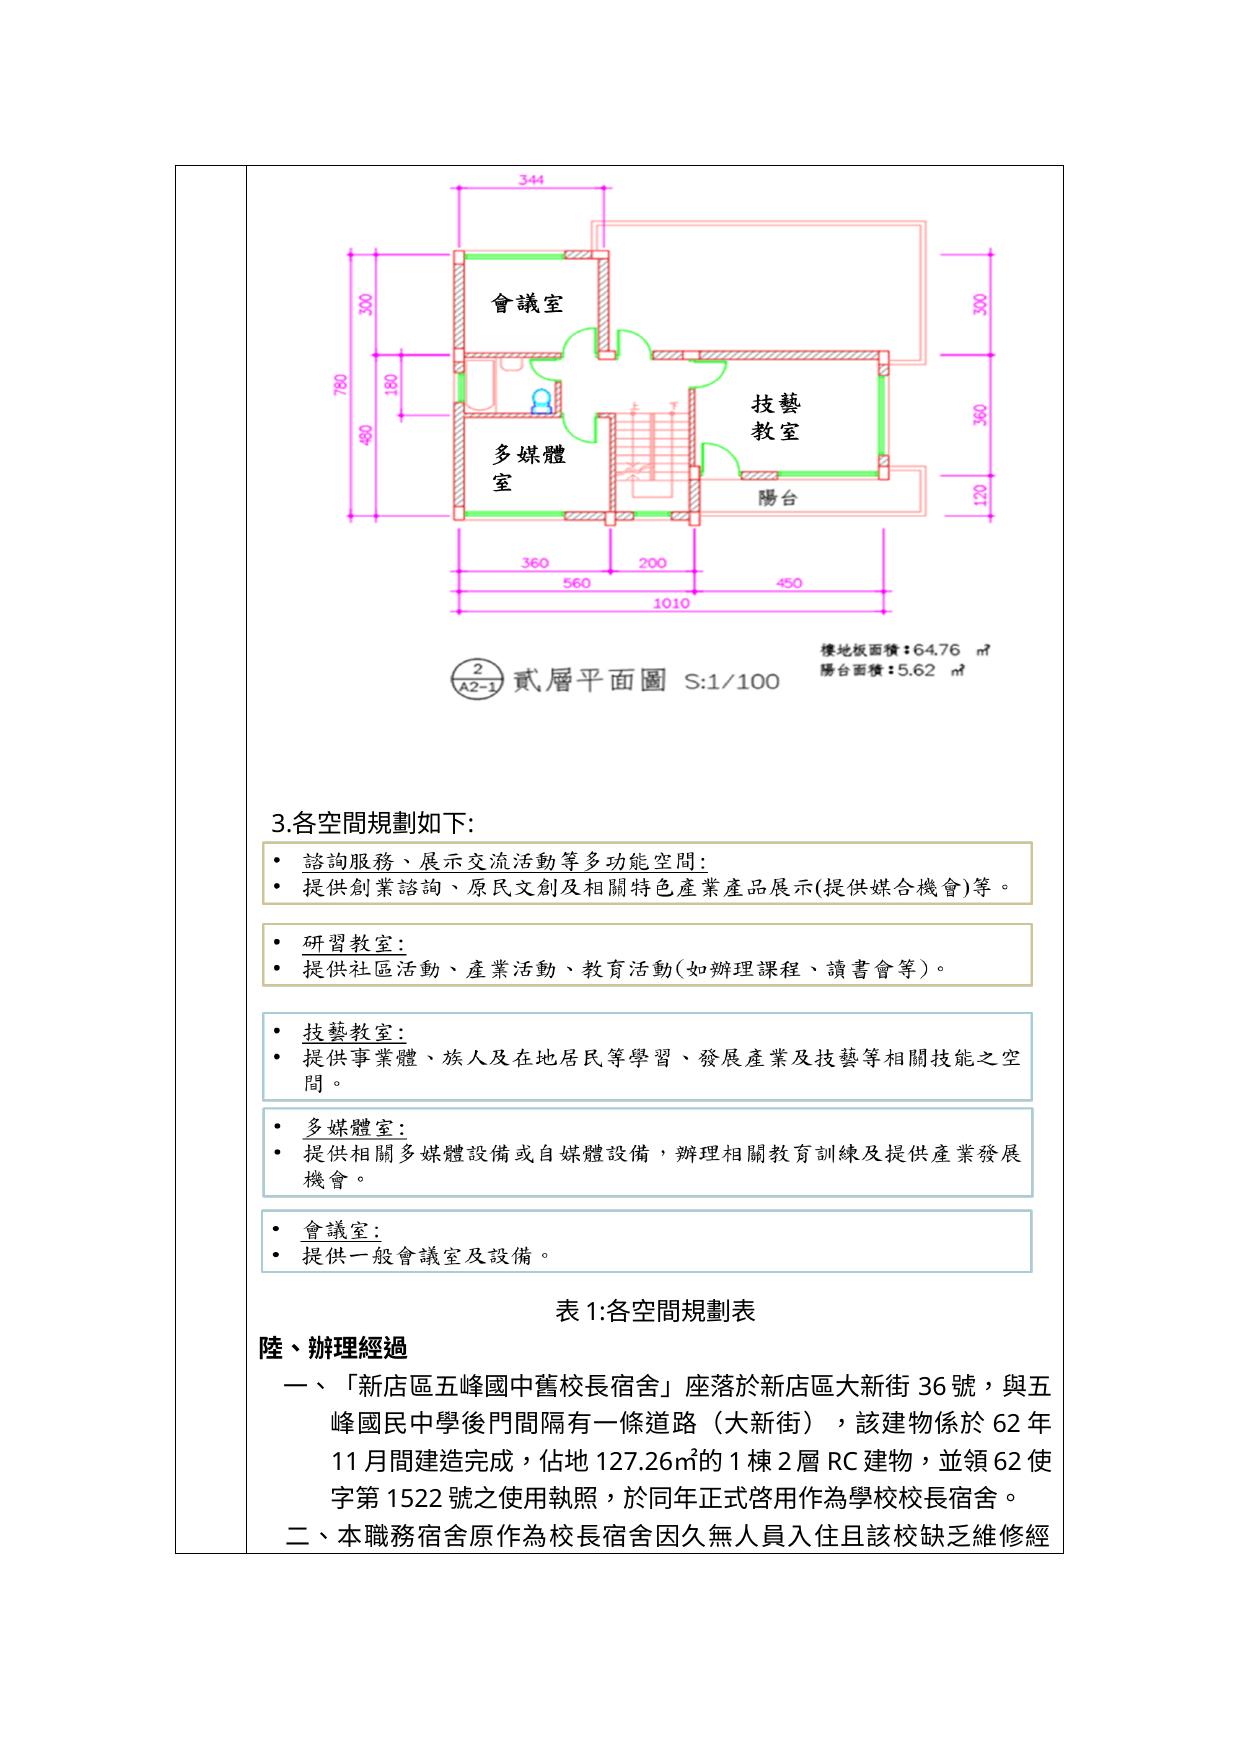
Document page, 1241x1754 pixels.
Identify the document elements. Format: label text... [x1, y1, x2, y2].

table_cell [176, 166, 246, 1553]
picture [281, 168, 1029, 701]
table_cell 3.各空間規劃如下: 表1:各空間規劃表 陸、辦理經過 一、「新店區五峰國中舊校長宿舍」座落於新店區大新街36號，與五峰國民中學後門間隔有一條道路（大新街），該建物係於62年11月間建造完成，佔地127.26㎡的1棟2層RC建物，並領62使字第1522號之使用執照，於同年正式啓用作為學校校長宿舍。 二、本職務宿舍原作為校長宿舍因久無人員入住且該校缺乏維修經 [247, 166, 1063, 1553]
picture [258, 840, 1037, 1281]
